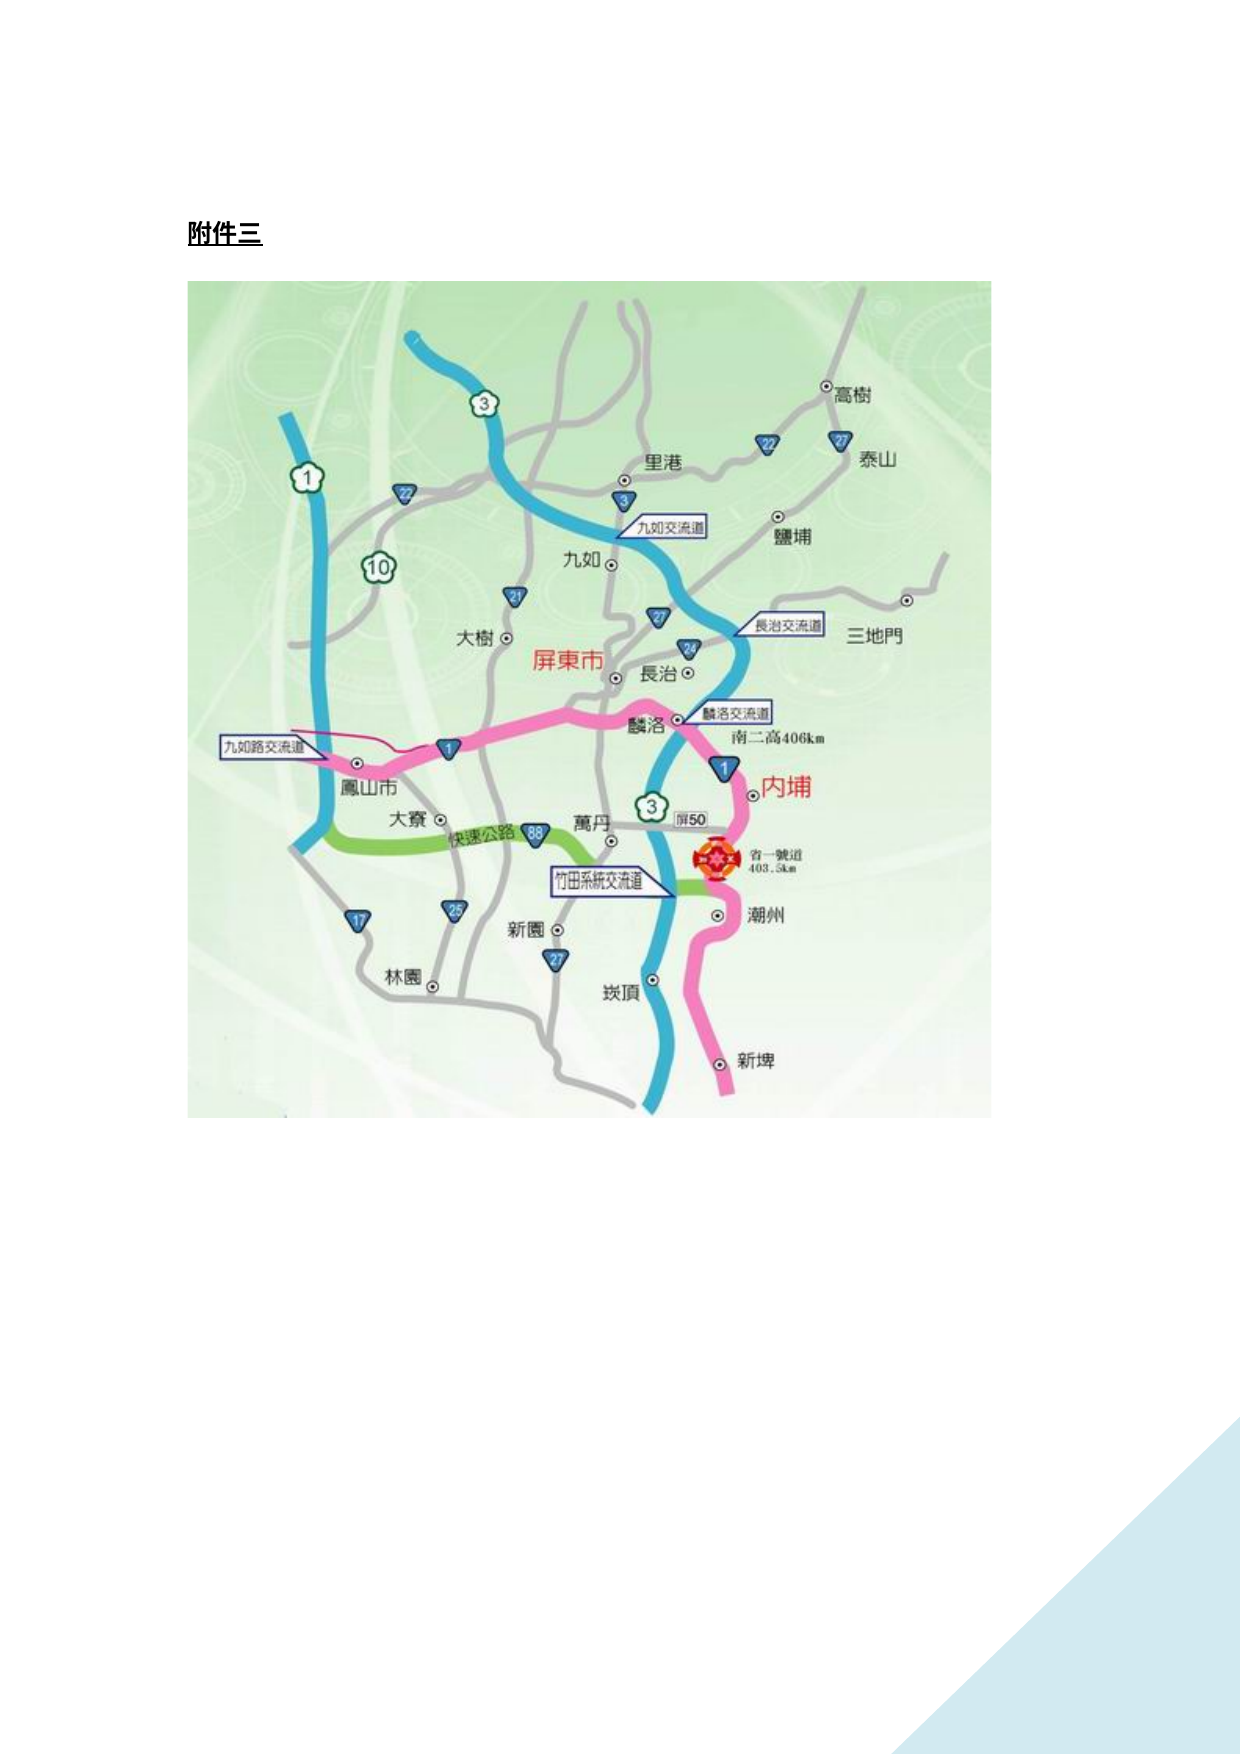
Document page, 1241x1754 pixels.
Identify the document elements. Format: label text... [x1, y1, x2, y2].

text 附件三 [187, 189, 1053, 252]
